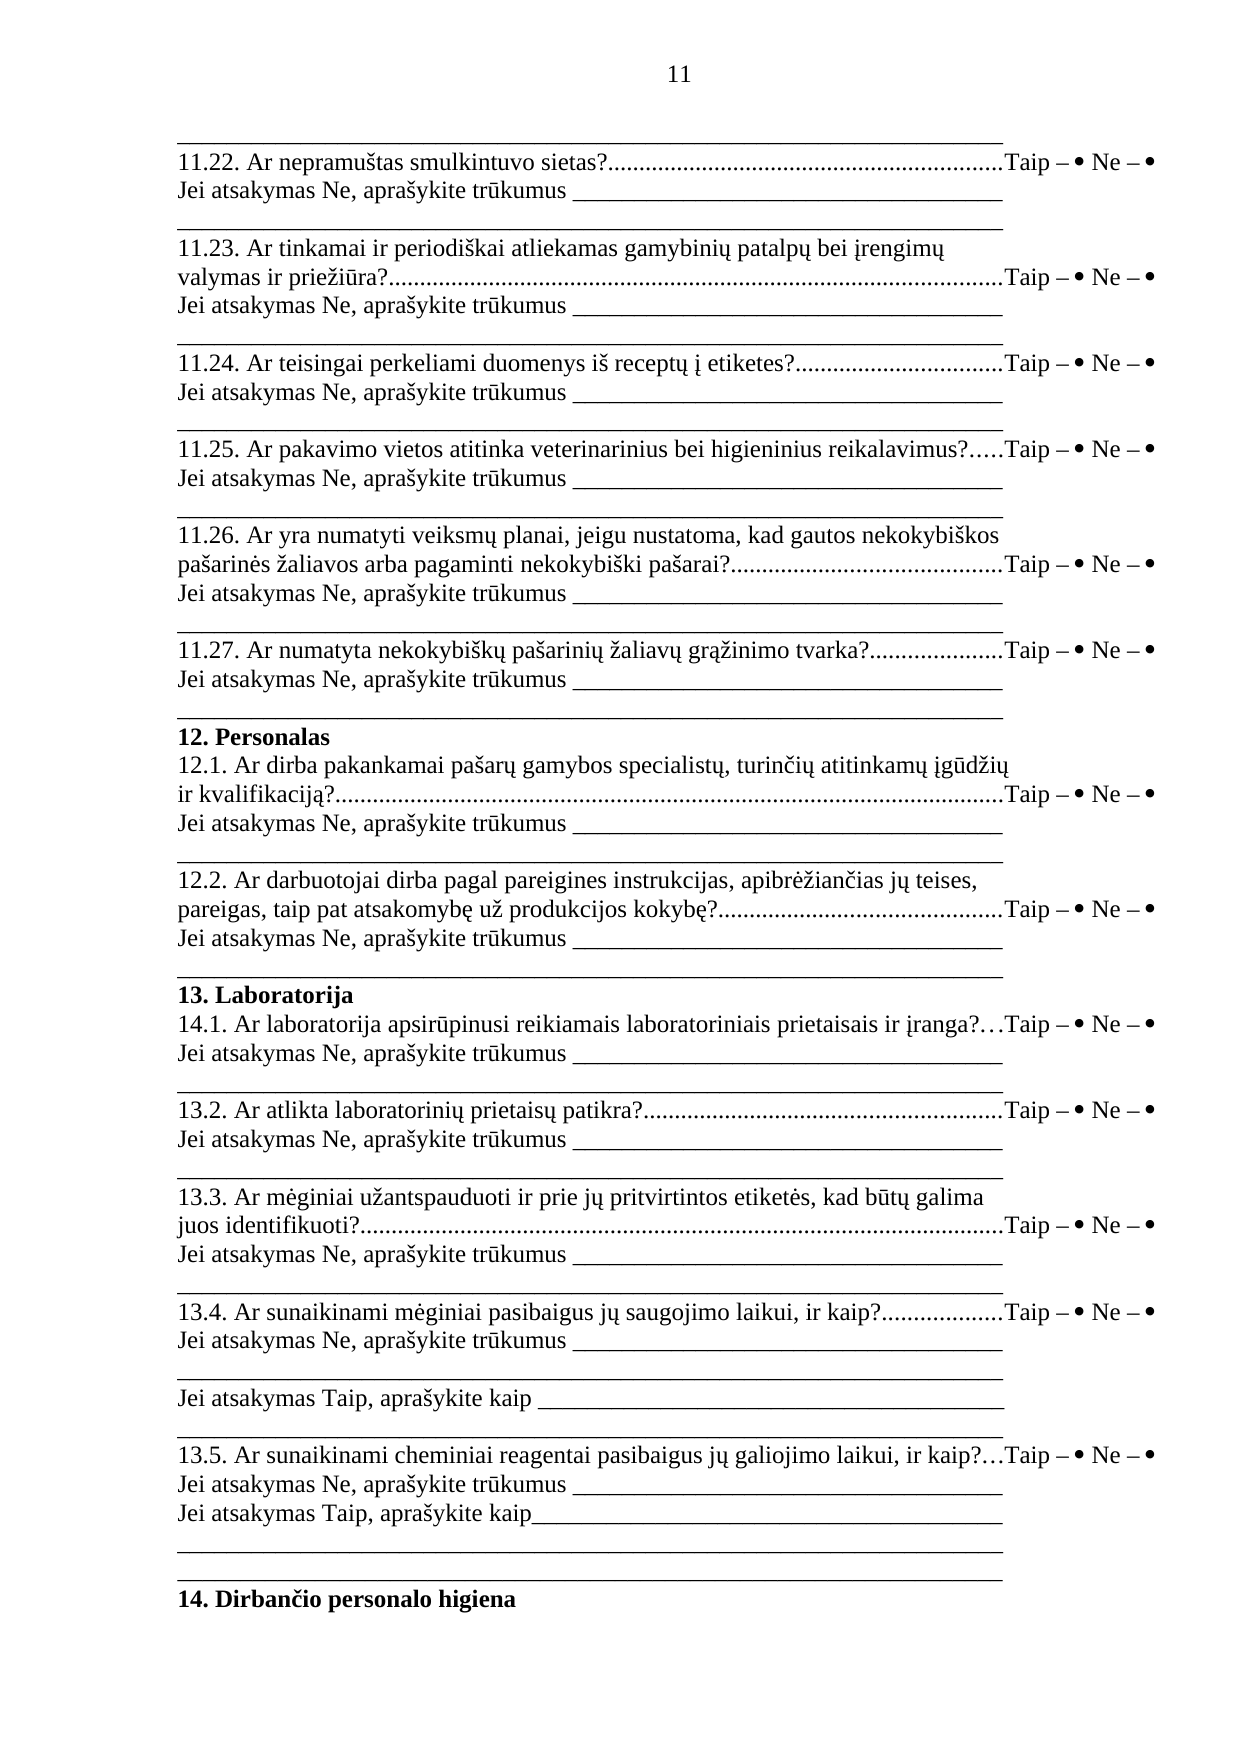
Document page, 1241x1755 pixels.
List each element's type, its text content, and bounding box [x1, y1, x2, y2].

text pareigas, taip pat atsakomybę už produkcijos kokybę? Taip –  Ne –  [177, 894, 1181, 923]
text 11.23. Ar tinkamai ir periodiškai atliekamas gamybinių patalpų bei įrengimų [177, 233, 1181, 262]
text 11.22. Ar nepramuštas smulkintuvo sietas? Taip –  Ne –  [177, 147, 1181, 176]
text Jei atsakymas Taip, aprašykite kaip [177, 1498, 1181, 1527]
text 11.26. Ar yra numatyti veiksmų planai, jeigu nustatoma, kad gautos nekokybiškos [177, 521, 1181, 549]
text 13.5. Ar sunaikinami cheminiai reagentai pasibaigus jų galiojimo laikui, ir kaip? Taip –  Ne –  [177, 1441, 1181, 1469]
text Jei atsakymas Ne, aprašykite trūkumus [177, 1038, 1181, 1067]
text Jei atsakymas Ne, aprašykite trūkumus [177, 1469, 1181, 1498]
text 11.25. Ar pakavimo vietos atitinka veterinarinius bei higieninius reikalavimus? Taip –  Ne –  [177, 434, 1181, 463]
text Jei atsakymas Ne, aprašykite trūkumus [177, 1124, 1181, 1153]
text Jei atsakymas Ne, aprašykite trūkumus [177, 808, 1181, 837]
text 14. Dirbančio personalo higiena [177, 1584, 1181, 1613]
text 12.2. Ar darbuotojai dirba pagal pareigines instrukcijas, apibrėžiančias jų teises, [177, 866, 1181, 894]
text Jei atsakymas Ne, aprašykite trūkumus [177, 664, 1181, 693]
text juos identifikuoti? Taip –  Ne –  [177, 1211, 1181, 1239]
text pašarinės žaliavos arba pagaminti nekokybiški pašarai? Taip –  Ne –  [177, 549, 1181, 578]
text 11.24. Ar teisingai perkeliami duomenys iš receptų į etiketes? Taip –  Ne –  [177, 348, 1181, 377]
text 12.1. Ar dirba pakankamai pašarų gamybos specialistų, turinčių atitinkamų įgūdžių [177, 751, 1181, 779]
text 13.3. Ar mėginiai užantspauduoti ir prie jų pritvirtintos etiketės, kad būtų galima [177, 1182, 1181, 1211]
text Jei atsakymas Ne, aprašykite trūkumus [177, 176, 1181, 204]
text 12. Personalas [177, 722, 1181, 751]
text 13.4. Ar sunaikinami mėginiai pasibaigus jų saugojimo laikui, ir kaip? Taip –  Ne –  [177, 1297, 1181, 1326]
text valymas ir priežiūra? Taip –  Ne –  [177, 262, 1181, 291]
text Jei atsakymas Ne, aprašykite trūkumus [177, 291, 1181, 319]
text Jei atsakymas Ne, aprašykite trūkumus [177, 923, 1181, 952]
text Jei atsakymas Taip, aprašykite kaip [177, 1383, 1181, 1412]
text Jei atsakymas Ne, aprašykite trūkumus [177, 1326, 1181, 1354]
text Jei atsakymas Ne, aprašykite trūkumus [177, 377, 1181, 406]
text Jei atsakymas Ne, aprašykite trūkumus [177, 463, 1181, 492]
text 13.2. Ar atlikta laboratorinių prietaisų patikra? Taip –  Ne –  [177, 1096, 1181, 1124]
text 14.1. Ar laboratorija apsirūpinusi reikiamais laboratoriniais prietaisais ir įranga? Taip –  Ne –  [177, 1009, 1181, 1038]
text 13. Laboratorija [177, 981, 1181, 1009]
text Jei atsakymas Ne, aprašykite trūkumus [177, 578, 1181, 607]
text Jei atsakymas Ne, aprašykite trūkumus [177, 1239, 1181, 1268]
text ir kvalifikaciją? Taip –  Ne –  [177, 779, 1181, 808]
text __________________________________________________________________ [177, 1556, 1181, 1584]
text 11.27. Ar numatyta nekokybiškų pašarinių žaliavų grąžinimo tvarka? Taip –  Ne –  [177, 636, 1181, 664]
